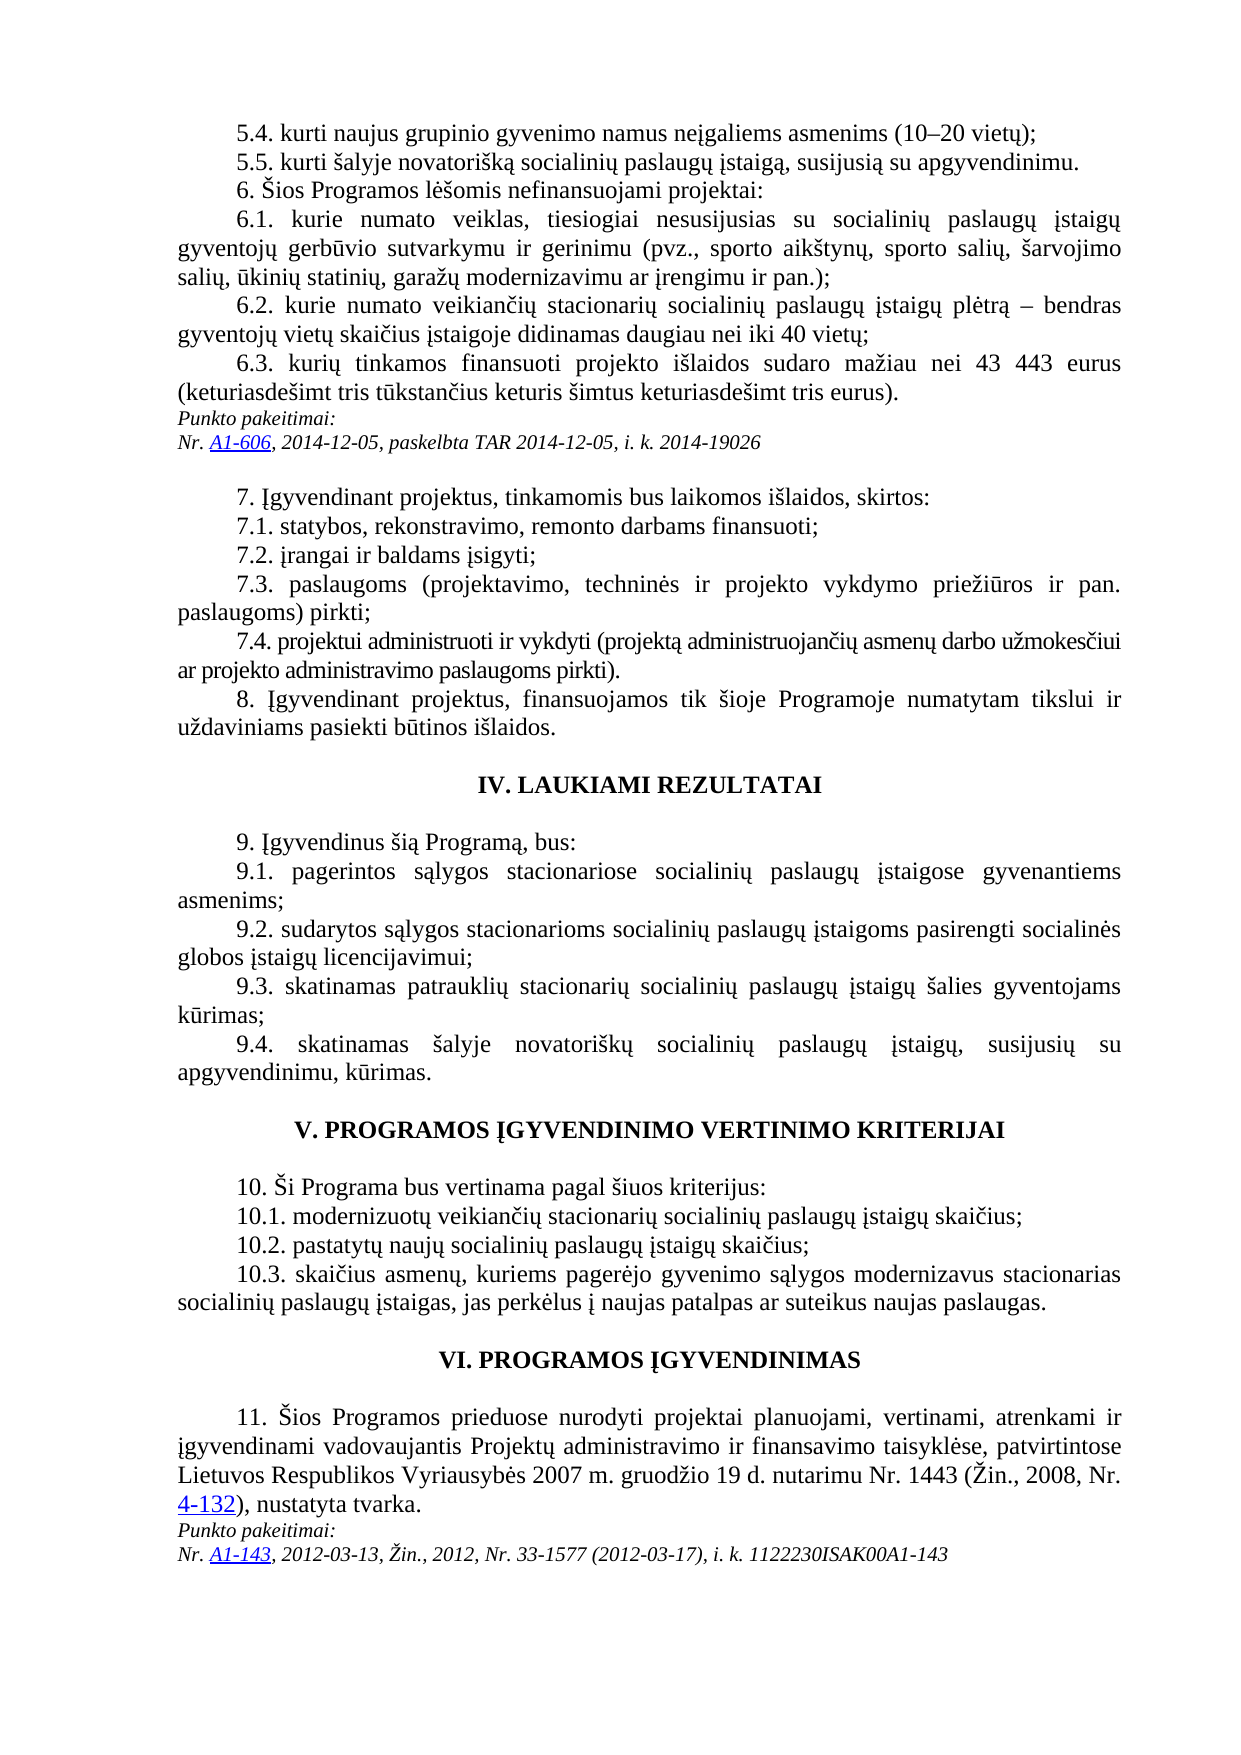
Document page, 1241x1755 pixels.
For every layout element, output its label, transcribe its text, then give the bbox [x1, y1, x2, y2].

text 9.3. skatinamas patrauklių stacionarių socialinių paslaugų įstaigų šalies gyventojams kūrimas; [177, 971, 1122, 1029]
text 8. Įgyvendinant projektus, finansuojamos tik šioje Programoje numatytam tikslui ir uždaviniams pasiekti būtinos išlaidos. [177, 684, 1122, 741]
text 10.3. skaičius asmenų, kuriems pagerėjo gyvenimo sąlygos modernizavus stacionarias socialinių paslaugų įstaigas, jas perkėlus į naujas patalpas ar suteikus naujas paslaugas. [177, 1259, 1122, 1316]
text 6. Šios Programos lėšomis nefinansuojami projektai: [177, 176, 1122, 204]
text 6.1. kurie numato veiklas, tiesiogiai nesusijusias su socialinių paslaugų įstaigų gyventojų gerbūvio sutvarkymu ir gerinimu (pvz., sporto aikštynų, sporto salių, šarvojimo salių, ūkinių statinių, garažų modernizavimu ar įrengimu ir pan.); [177, 204, 1122, 291]
text 7.3. paslaugoms (projektavimo, techninės ir projekto vykdymo priežiūros ir pan. paslaugoms) pirkti; [177, 569, 1122, 626]
text Punkto pakeitimai: [177, 1517, 1122, 1542]
text 11. Šios Programos prieduose nurodyti projektai planuojami, vertinami, atrenkami ir įgyvendinami vadovaujantis Projektų administravimo ir finansavimo taisyklėse, patvirtintose Lietuvos Respublikos Vyriausybės 2007 m. gruodžio 19 d. nutarimu Nr. 1443 (Žin., 2008, Nr. 4-132), nustatyta tvarka. [177, 1402, 1122, 1517]
text IV. LAUKIAMI REZULTATAI [177, 770, 1122, 799]
text 10. Ši Programa bus vertinama pagal šiuos kriterijus: [177, 1172, 1122, 1201]
text 9.4. skatinamas šalyje novatoriškų socialinių paslaugų įstaigų, susijusių su apgyvendinimu, kūrimas. [177, 1029, 1122, 1086]
text Nr. A1-606, 2014-12-05, paskelbta TAR 2014-12-05, i. k. 2014-19026 [177, 430, 1122, 454]
text 7. Įgyvendinant projektus, tinkamomis bus laikomos išlaidos, skirtos: [177, 482, 1122, 511]
text 7.2. įrangai ir baldams įsigyti; [177, 540, 1122, 569]
text 10.1. modernizuotų veikiančių stacionarių socialinių paslaugų įstaigų skaičius; [177, 1201, 1122, 1230]
text 6.2. kurie numato veikiančių stacionarių socialinių paslaugų įstaigų plėtrą – bendras gyventojų vietų skaičius įstaigoje didinamas daugiau nei iki 40 vietų; [177, 291, 1122, 348]
text 6.3. kurių tinkamos finansuoti projekto išlaidos sudaro mažiau nei 43 443 eurus (keturiasdešimt tris tūkstančius keturis šimtus keturiasdešimt tris eurus). [177, 348, 1122, 406]
text 7.4. projektui administruoti ir vykdyti (projektą administruojančių asmenų darbo užmokesčiui ar projekto administravimo paslaugoms pirkti). [177, 626, 1122, 684]
text V. PROGRAMOS ĮGYVENDINIMO VERTINIMO KRITERIJAI [177, 1115, 1122, 1144]
text Nr. A1-143, 2012-03-13, Žin., 2012, Nr. 33-1577 (2012-03-17), i. k. 1122230ISAK00A1-143 [177, 1542, 1122, 1566]
text 7.1. statybos, rekonstravimo, remonto darbams finansuoti; [177, 511, 1122, 540]
text 9.1. pagerintos sąlygos stacionariose socialinių paslaugų įstaigose gyvenantiems asmenims; [177, 856, 1122, 914]
text 9. Įgyvendinus šią Programą, bus: [177, 827, 1122, 856]
text Punkto pakeitimai: [177, 406, 1122, 430]
text 10.2. pastatytų naujų socialinių paslaugų įstaigų skaičius; [177, 1230, 1122, 1259]
text VI. PROGRAMOS ĮGYVENDINIMAS [177, 1345, 1122, 1374]
text 5.4. kurti naujus grupinio gyvenimo namus neįgaliems asmenims (10–20 vietų); [177, 118, 1122, 147]
text 5.5. kurti šalyje novatorišką socialinių paslaugų įstaigą, susijusią su apgyvendinimu. [177, 147, 1122, 176]
text 9.2. sudarytos sąlygos stacionarioms socialinių paslaugų įstaigoms pasirengti socialinės globos įstaigų licencijavimui; [177, 914, 1122, 971]
